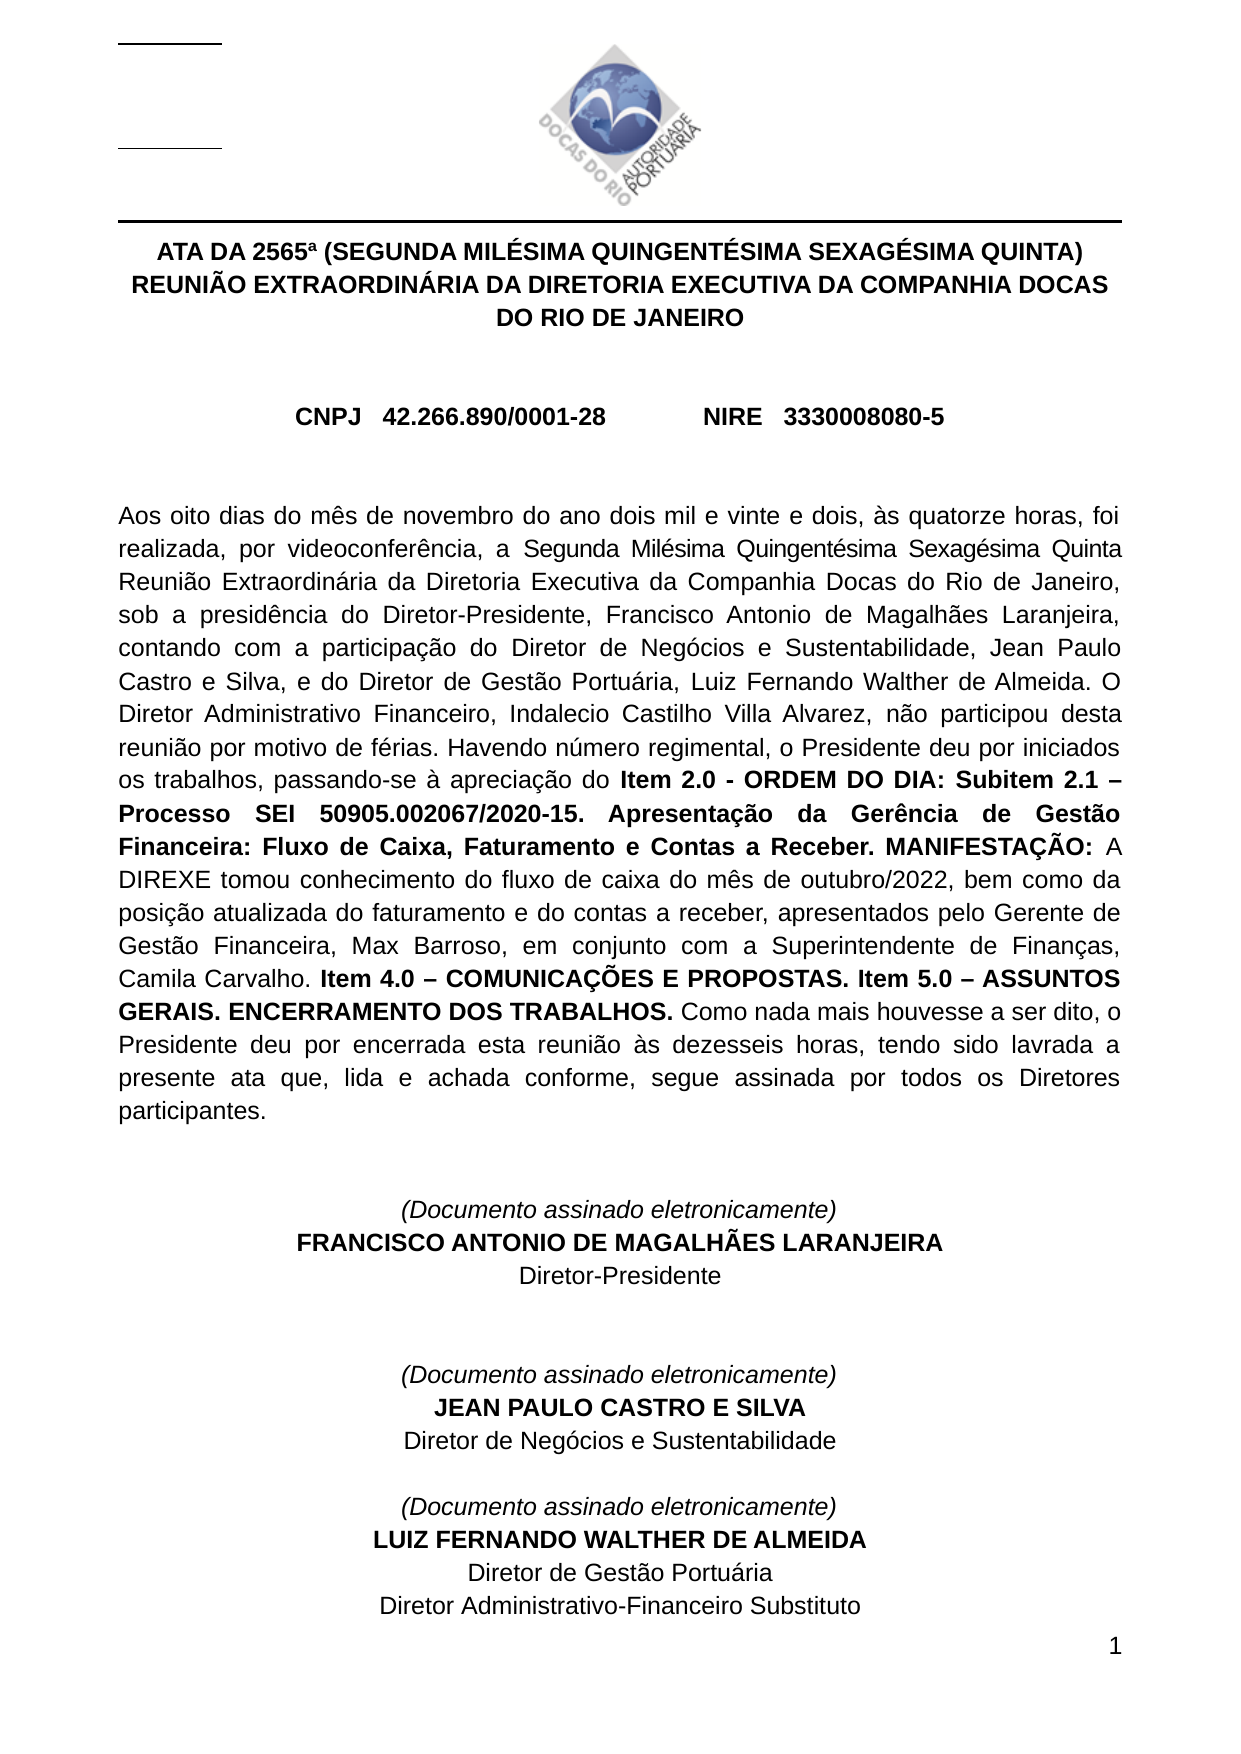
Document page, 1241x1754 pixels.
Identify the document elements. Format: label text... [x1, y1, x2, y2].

text (Documento assinado eletronicamente) [118, 1360, 1122, 1389]
text Diretor-Presidente [118, 1261, 1122, 1289]
text JEAN PAULO CASTRO E SILVA [118, 1393, 1122, 1422]
text Diretor de Gestão Portuária [118, 1558, 1122, 1587]
text LUIZ FERNANDO WALTHER DE ALMEIDA [118, 1525, 1122, 1554]
text Diretor Administrativo-Financeiro Substituto [118, 1591, 1122, 1620]
text CNPJ 42.266.890/0001-28 NIRE 3330008080-5 [118, 402, 1122, 431]
text Aos oito dias do mês de novembro do ano dois mil e vinte e dois, às quatorze horas, foi realizada, por videoconferência, a Segunda Milésima Quingentésima Sexagésima Quinta Reunião Extraordinária da Diretoria Executiva da Companhia Docas do Rio de Janeiro, sob a presidência do Diretor-Presidente, Francisco Antonio de Magalhães Laranjeira, contando com a participação do Diretor de Negócios e Sustentabilidade, Jean Paulo Castro e Silva, e do Diretor de Gestão Portuária, Luiz Fernando Walther de Almeida. O Diretor Administrativo Financeiro, Indalecio Castilho Villa Alvarez, não participou desta reunião por motivo de férias. Havendo número regimental, o Presidente deu por iniciados os trabalhos, passando-se à apreciação do Item 2.0 - ORDEM DO DIA: Subitem 2.1 – Processo SEI 50905.002067/2020-15. Apresentação da Gerência de Gestão Financeira: Fluxo de Caixa, Faturamento e Contas a Receber. MANIFESTAÇÃO: A DIREXE tomou conhecimento do fluxo de caixa do mês de outubro/2022, bem como da posição atualizada do faturamento e do contas a receber, apresentados pelo Gerente de Gestão Financeira, Max Barroso, em conjunto com a Superintendente de Finanças, Camila Carvalho. Item 4.0 – COMUNICAÇÕES E PROPOSTAS. Item 5.0 – ASSUNTOS GERAIS. ENCERRAMENTO DOS TRABALHOS. Como nada mais houvesse a ser dito, o Presidente deu por encerrada esta reunião às dezesseis horas, tendo sido lavrada a presente ata que, lida e achada conforme, segue assinada por todos os Diretores participantes. [118, 501, 1122, 1124]
text FRANCISCO ANTONIO DE MAGALHÃES LARANJEIRA [118, 1228, 1122, 1257]
text ATA DA 2565ª (SEGUNDA MILÉSIMA QUINGENTÉSIMA SEXAGÉSIMA QUINTA) REUNIÃO EXTRAORDINÁRIA DA DIRETORIA EXECUTIVA DA COMPANHIA DOCAS DO RIO DE JANEIRO [118, 237, 1122, 332]
text (Documento assinado eletronicamente) [118, 1195, 1122, 1223]
text Diretor de Negócios e Sustentabilidade [118, 1426, 1122, 1455]
text (Documento assinado eletronicamente) [118, 1492, 1122, 1521]
